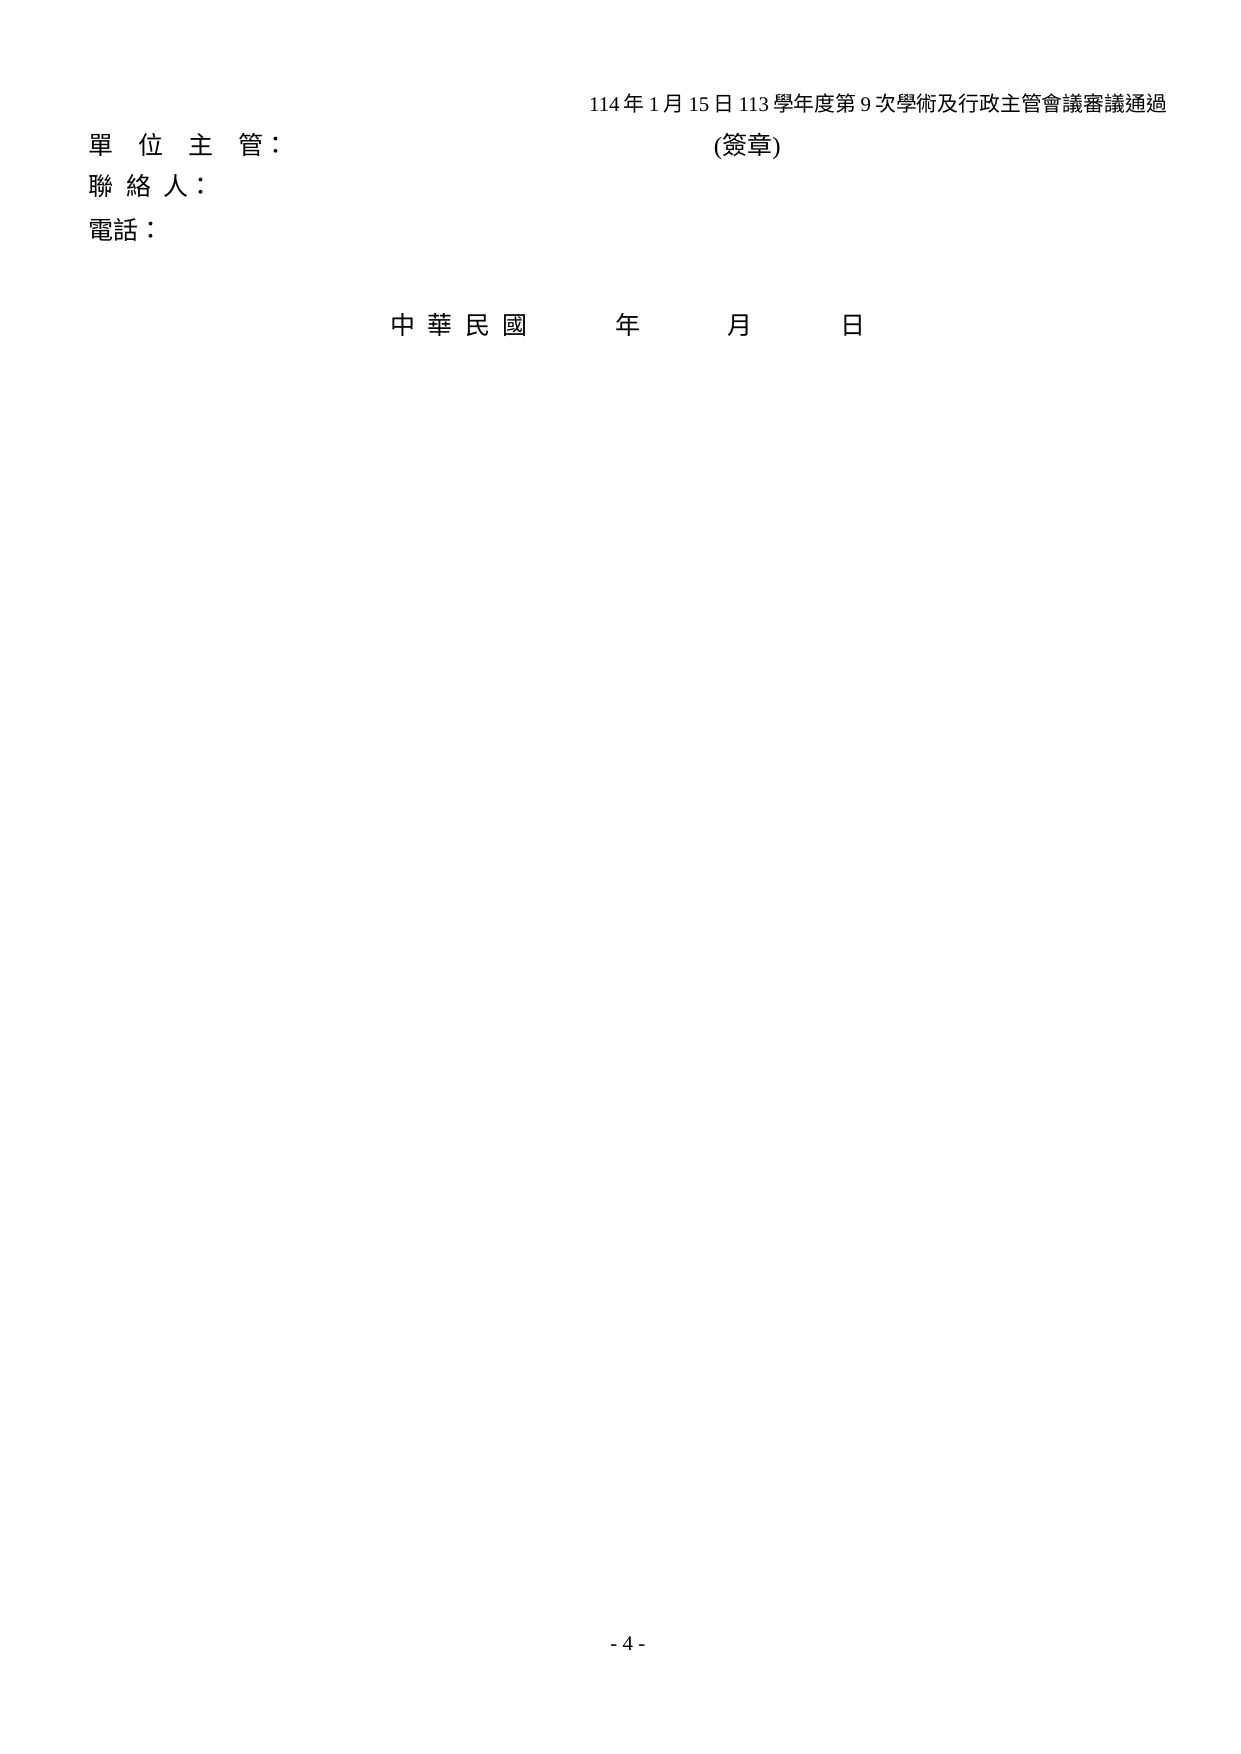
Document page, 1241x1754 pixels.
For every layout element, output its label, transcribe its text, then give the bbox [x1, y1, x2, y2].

text 聯 絡 人： [89, 162, 1167, 204]
text 單 位 主 管： (簽章) [89, 121, 1167, 162]
text 電話： [89, 204, 1167, 248]
text 中 華 民 國 年 月 日 [89, 305, 1167, 342]
